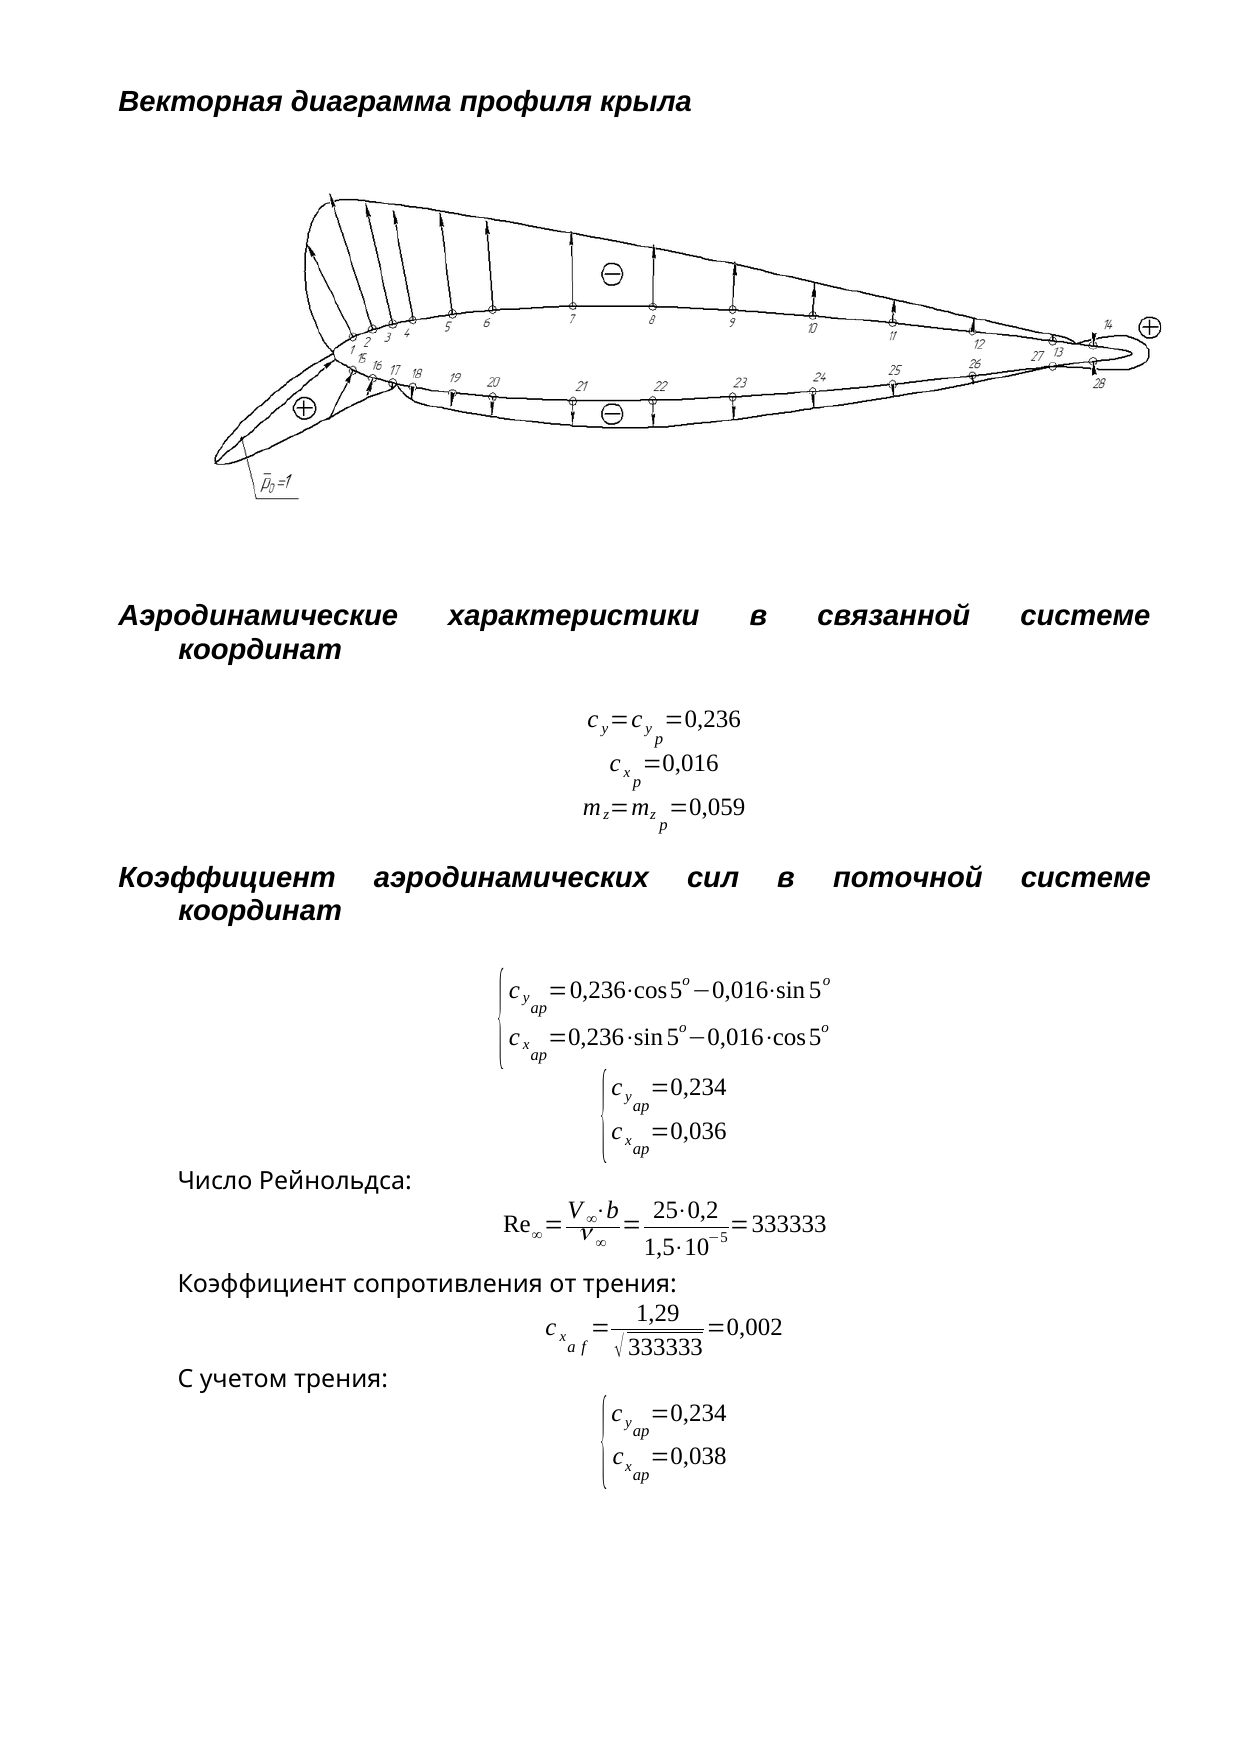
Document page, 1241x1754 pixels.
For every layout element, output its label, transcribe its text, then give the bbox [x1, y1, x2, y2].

text С учетом трения: [118, 1361, 1152, 1395]
text Число Рейнольдса: [118, 1163, 1152, 1197]
subtitle Аэродинамические характеристики в связанной системе координат [118, 598, 1152, 666]
text Коэффициент сопротивления от трения: [118, 1265, 1152, 1299]
subtitle Векторная диаграмма профиля крыла [118, 84, 1152, 118]
subtitle Коэффициент аэродинамических сил в поточной системе координат [118, 859, 1152, 927]
picture [192, 131, 1162, 566]
